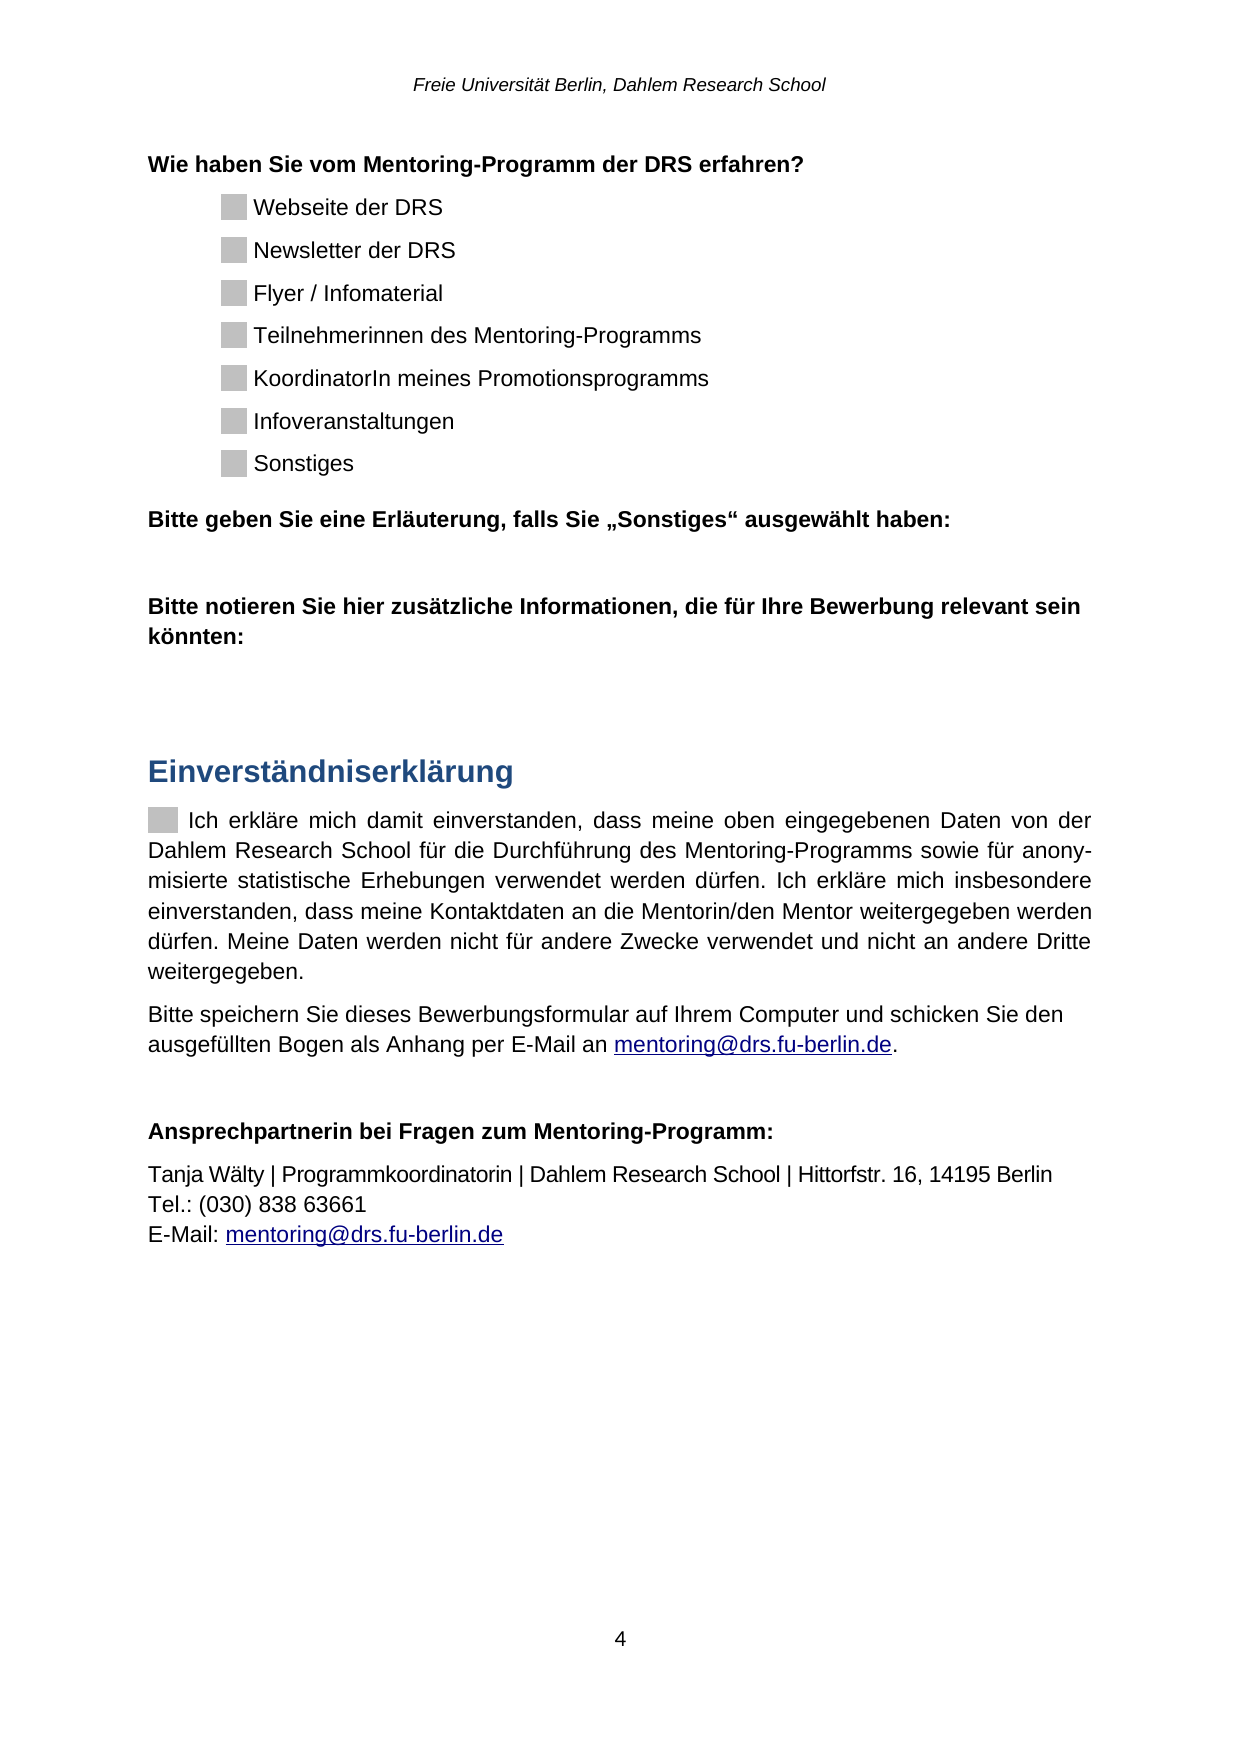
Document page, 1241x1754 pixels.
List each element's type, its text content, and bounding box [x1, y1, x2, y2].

text Einverständniserklärung [148, 753, 1093, 789]
text Tanja Wälty | Programmkoordinatorin | Dahlem Research School | Hittorfstr. 16, 14195 Berlin Tel.: (030) 838 63661 [148, 1161, 1093, 1218]
text Ansprechpartnerin bei Fragen zum Mentoring-Programm: [148, 1118, 1093, 1145]
text Bitte notieren Sie hier zusätzliche Informationen, die für Ihre Bewerbung relevant sein könnten: [148, 593, 1093, 649]
text Flyer / Infomaterial [148, 279, 1093, 306]
text Bitte geben Sie eine Erläuterung, falls Sie „Sonstiges“ ausgewählt haben: [148, 506, 1093, 532]
text Webseite der DRS [148, 194, 1093, 220]
text Wie haben Sie vom Mentoring-Programm der DRS erfahren? [148, 151, 1093, 178]
text Teilnehmerinnen des Mentoring-Programms [148, 322, 1093, 348]
text E-Mail: mentoring@drs.fu-berlin.de [148, 1221, 1093, 1248]
text Sonstiges [148, 450, 1093, 477]
text KoordinatorIn meines Promotionsprogramms [148, 365, 1093, 391]
text Infoveranstaltungen [148, 408, 1093, 434]
text Bitte speichern Sie dieses Bewerbungsformular auf Ihrem Computer und schicken Sie den ausgefüllten Bogen als Anhang per E-Mail an mentoring@drs.fu-berlin.de. [148, 1001, 1093, 1057]
text Newsletter der DRS [148, 237, 1093, 263]
text Ich erkläre mich damit einverstanden, dass meine oben eingegebenen Daten von der Dahlem Research School für die Durchführung des Mentoring-Programms sowie für anony-misierte statistische Erhebungen verwendet werden dürfen. Ich erkläre mich insbesondere einverstanden, dass meine Kontaktdaten an die Mentorin/den Mentor weitergegeben werden dürfen. Meine Daten werden nicht für andere Zwecke verwendet und nicht an andere Dritte weitergegeben. [148, 807, 1093, 984]
